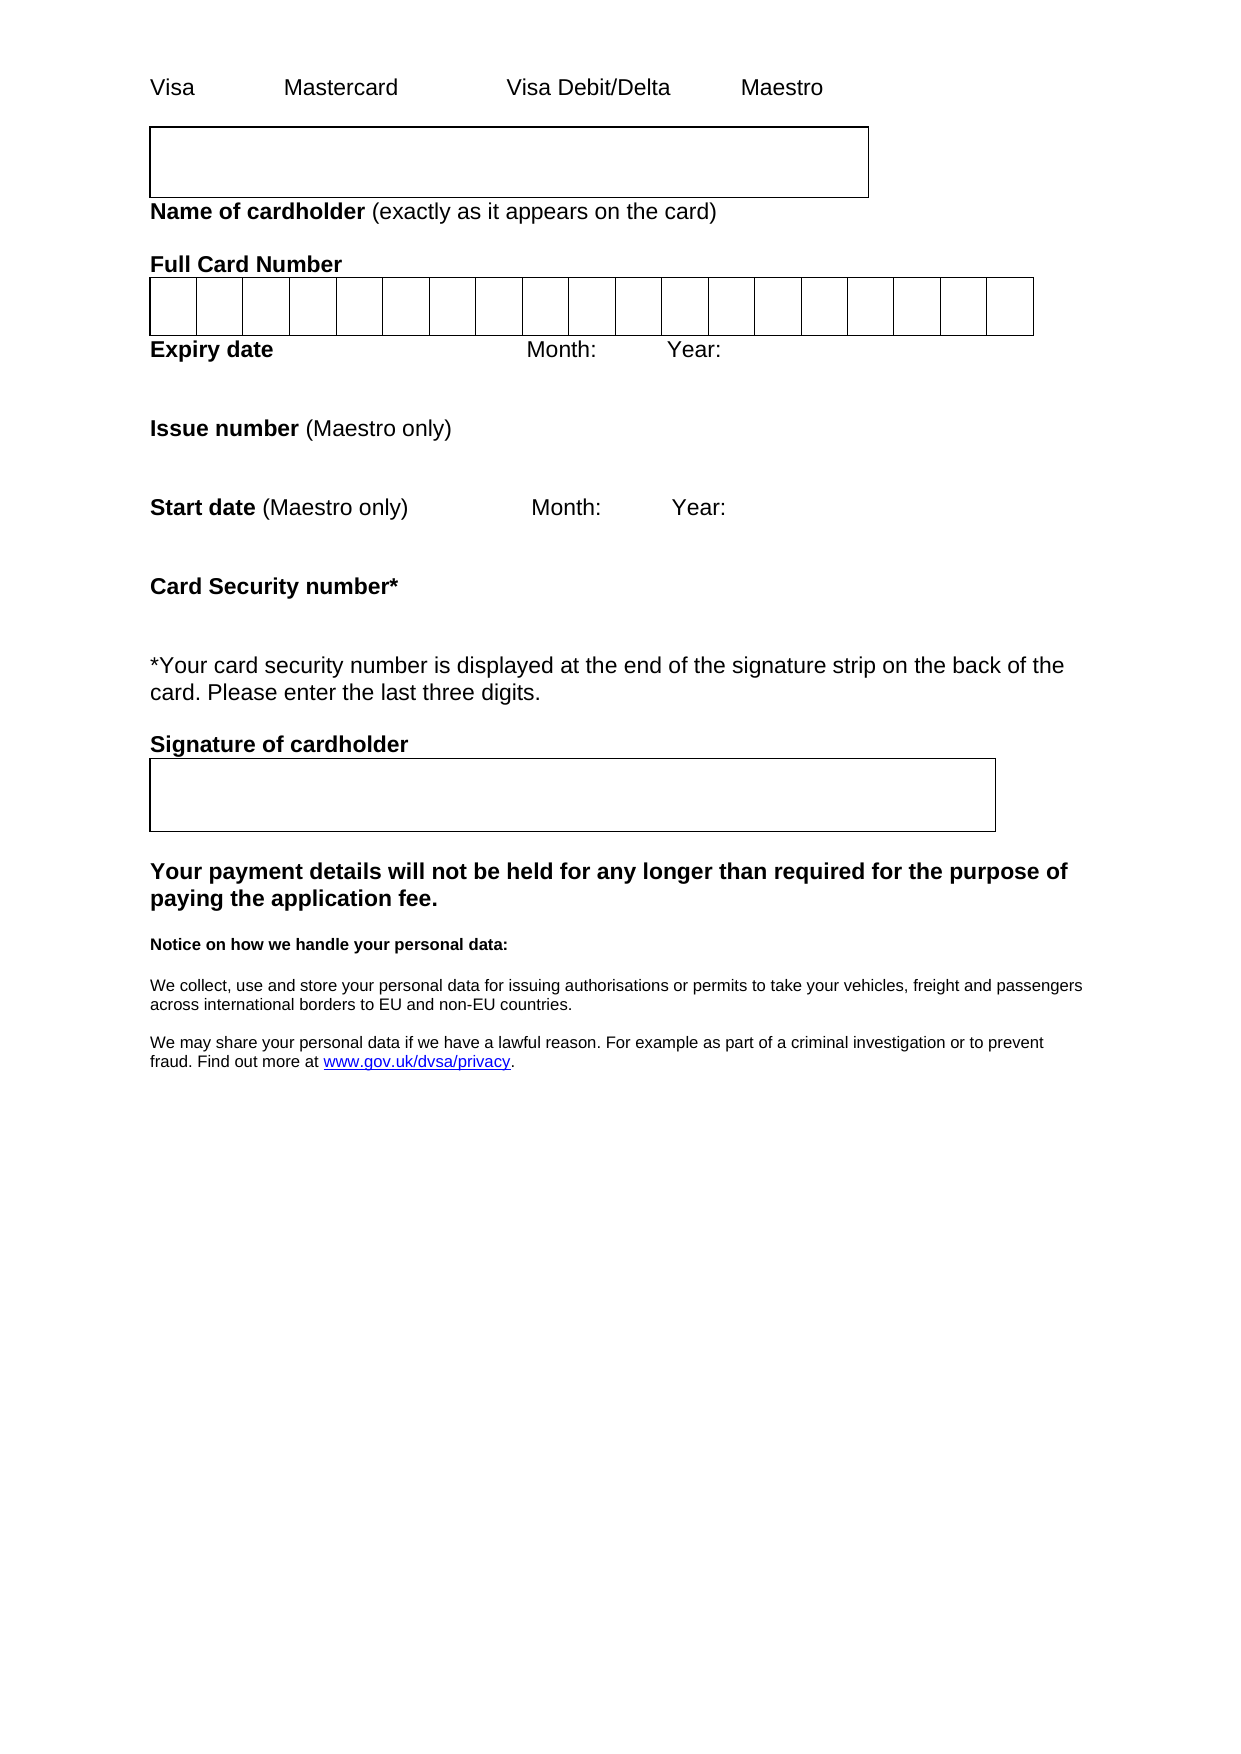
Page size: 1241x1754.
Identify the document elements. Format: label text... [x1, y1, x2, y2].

table_header [987, 278, 1033, 335]
table_header [476, 278, 522, 335]
text Visa Mastercard Visa Debit/Delta Maestro [150, 74, 1090, 100]
table_header [709, 278, 754, 335]
text Full Card Number [150, 251, 1090, 277]
table_header [894, 278, 940, 335]
text Notice on how we handle your personal data: [150, 935, 1090, 954]
table_header [383, 278, 429, 335]
table_header [151, 278, 196, 335]
table_header [569, 278, 615, 335]
table_header [290, 278, 336, 335]
table_header [662, 278, 708, 335]
text Name of cardholder (exactly as it appears on the card) [150, 198, 1090, 224]
text Card Security number* [150, 573, 1090, 600]
table_header [616, 278, 661, 335]
text Your payment details will not be held for any longer than required for the purpose of paying the application fee. [150, 858, 1090, 911]
table_header [523, 278, 568, 335]
table_header [337, 278, 382, 335]
text Signature of cardholder [150, 731, 1090, 758]
table_header [243, 278, 289, 335]
text We collect, use and store your personal data for issuing authorisations or permits to take your vehicles, freight and passengers across international borders to EU and non-EU countries. [150, 976, 1090, 1014]
table_header [802, 278, 847, 335]
table_header [848, 278, 893, 335]
table_header [755, 278, 801, 335]
text *Your card security number is displayed at the end of the signature strip on the back of the card. Please enter the last three digits. [150, 652, 1090, 705]
text Issue number (Maestro only) [150, 415, 1090, 442]
table_header [151, 759, 995, 831]
table_header [151, 128, 868, 197]
table_header [430, 278, 475, 335]
table_header [941, 278, 986, 335]
text Start date (Maestro only) Month: Year: [150, 494, 1090, 521]
text Expiry date Month: Year: [150, 336, 1090, 362]
table_header [197, 278, 242, 335]
text We may share your personal data if we have a lawful reason. For example as part of a criminal investigation or to prevent fraud. Find out more at www.gov.uk/dvsa/privacy. [150, 1033, 1090, 1071]
